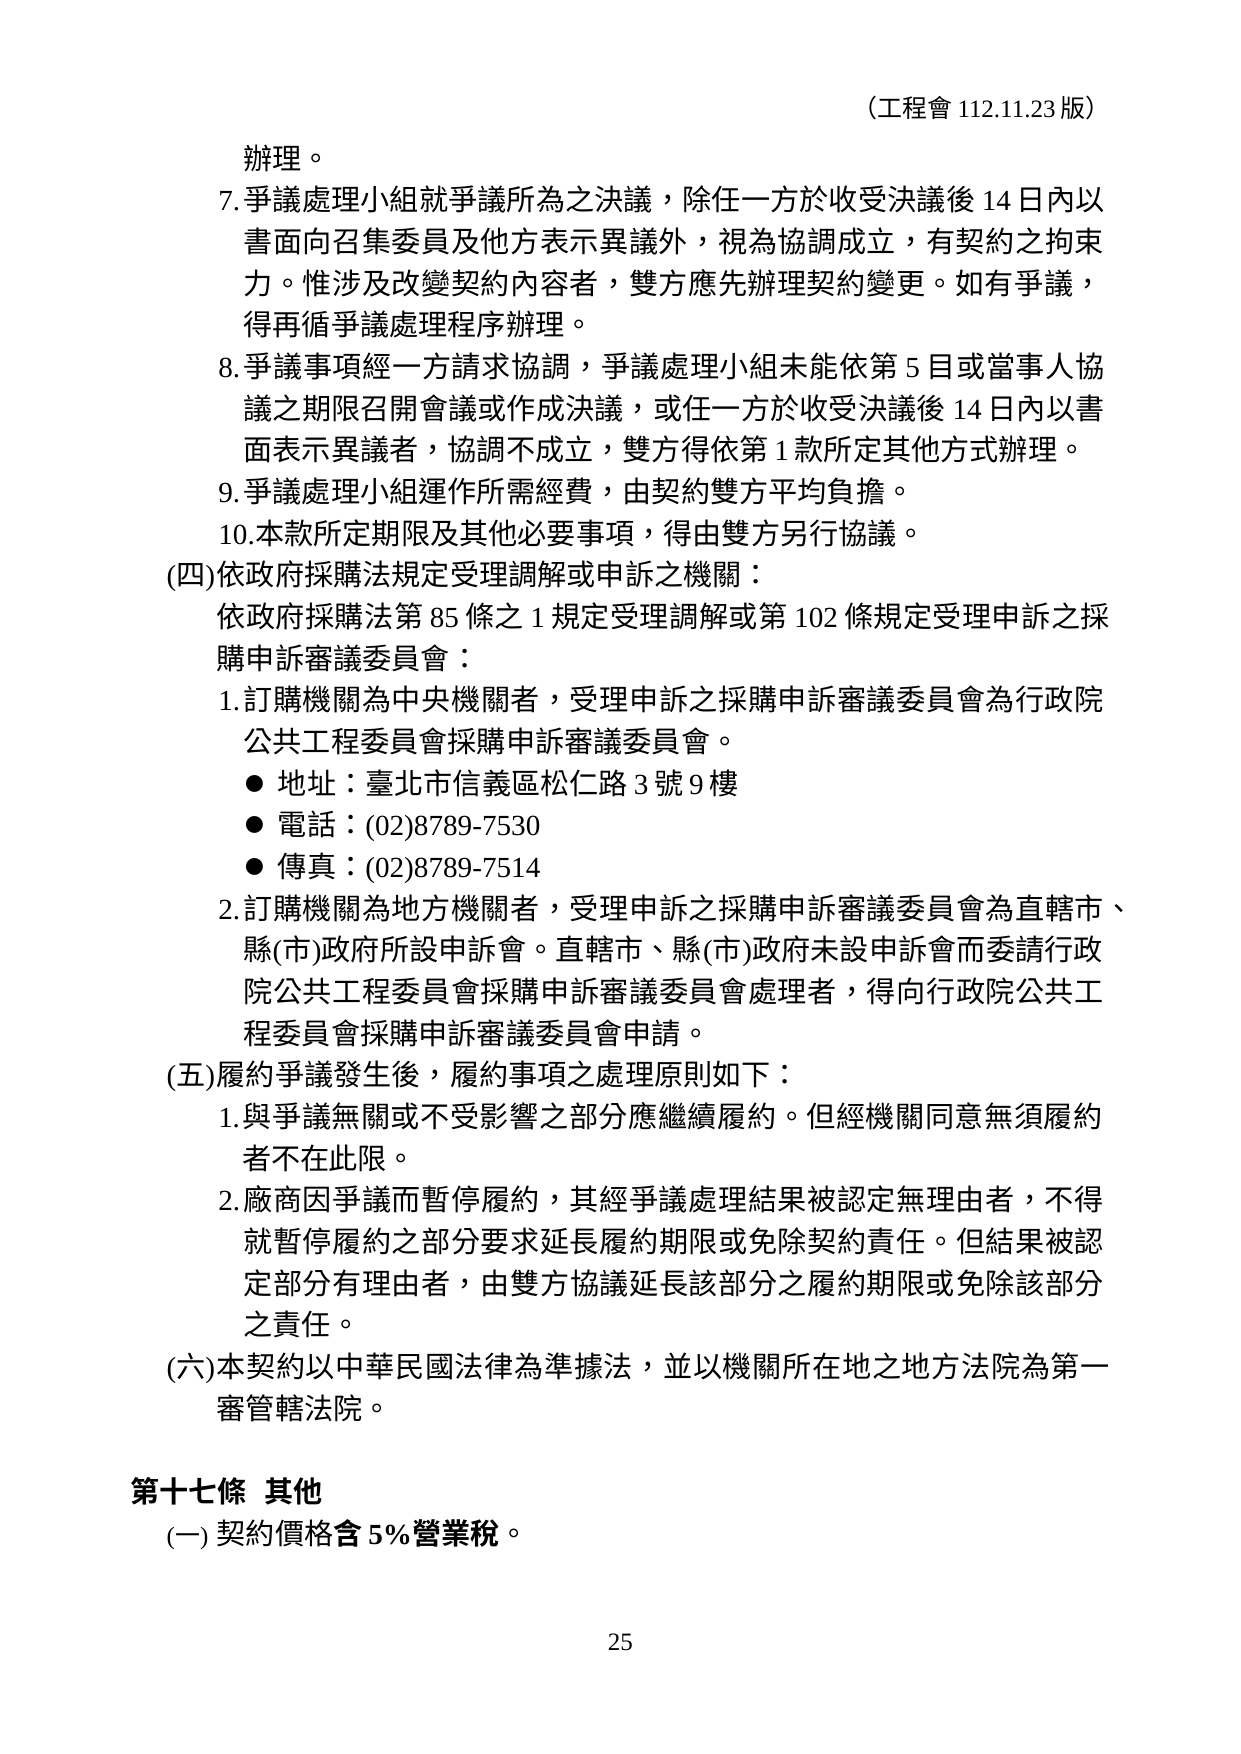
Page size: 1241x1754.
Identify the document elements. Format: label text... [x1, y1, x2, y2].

text 依政府採購法第85條之1規定受理調解或第102條規定受理申訴之採購申訴審議委員會： [216, 594, 1110, 677]
subtitle 其他 [130, 1469, 1110, 1511]
list 電話：(02)8789-7530 [243, 802, 1104, 844]
list 爭議處理小組運作所需經費，由契約雙方平均負擔。 [218, 469, 1104, 511]
list 履約爭議發生後，履約事項之處理原則如下： [166, 1052, 1110, 1094]
list 地址：臺北市信義區松仁路3號9樓 [243, 761, 1104, 802]
list 傳真：(02)8789-7514 [243, 844, 1104, 886]
list 訂購機關為中央機關者，受理申訴之採購申訴審議委員會為行政院公共工程委員會採購申訴審議委員會。 [218, 677, 1104, 761]
list 訂購機關為地方機關者，受理申訴之採購申訴審議委員會為直轄市、縣(市)政府所設申訴會。直轄市、縣(市)政府未設申訴會而委請行政院公共工程委員會採購申訴審議委員會處理者，得向行政院公共工程委員會採購申訴審議委員會申請。 [218, 886, 1104, 1052]
list 與爭議無關或不受影響之部分應繼續履約。但經機關同意無須履約者不在此限。 [218, 1094, 1104, 1177]
list 契約價格含5%營業稅。 [166, 1511, 1110, 1552]
list 爭議處理小組就爭議所為之決議，除任一方於收受決議後14日內以書面向召集委員及他方表示異議外，視為協調成立，有契約之拘束力。惟涉及改變契約內容者，雙方應先辦理契約變更。如有爭議，得再循爭議處理程序辦理。 [218, 177, 1104, 344]
list 爭議處理小組委員應迴避之事由，參照採購申訴審議委員會組織準則第13條規定。委員因迴避或其他事由出缺者，依第2目、第3目辦理。 [218, 136, 1104, 177]
list 爭議事項經一方請求協調，爭議處理小組未能依第5目或當事人協議之期限召開會議或作成決議，或任一方於收受決議後14日內以書面表示異議者，協調不成立，雙方得依第1款所定其他方式辦理。 [218, 344, 1104, 469]
list 廠商因爭議而暫停履約，其經爭議處理結果被認定無理由者，不得就暫停履約之部分要求延長履約期限或免除契約責任。但結果被認定部分有理由者，由雙方協議延長該部分之履約期限或免除該部分之責任。 [218, 1177, 1104, 1344]
list 本契約以中華民國法律為準據法，並以機關所在地之地方法院為第一審管轄法院。 [166, 1344, 1110, 1427]
list 依政府採購法規定受理調解或申訴之機關： [166, 552, 1110, 594]
list 本款所定期限及其他必要事項，得由雙方另行協議。 [218, 511, 1104, 552]
